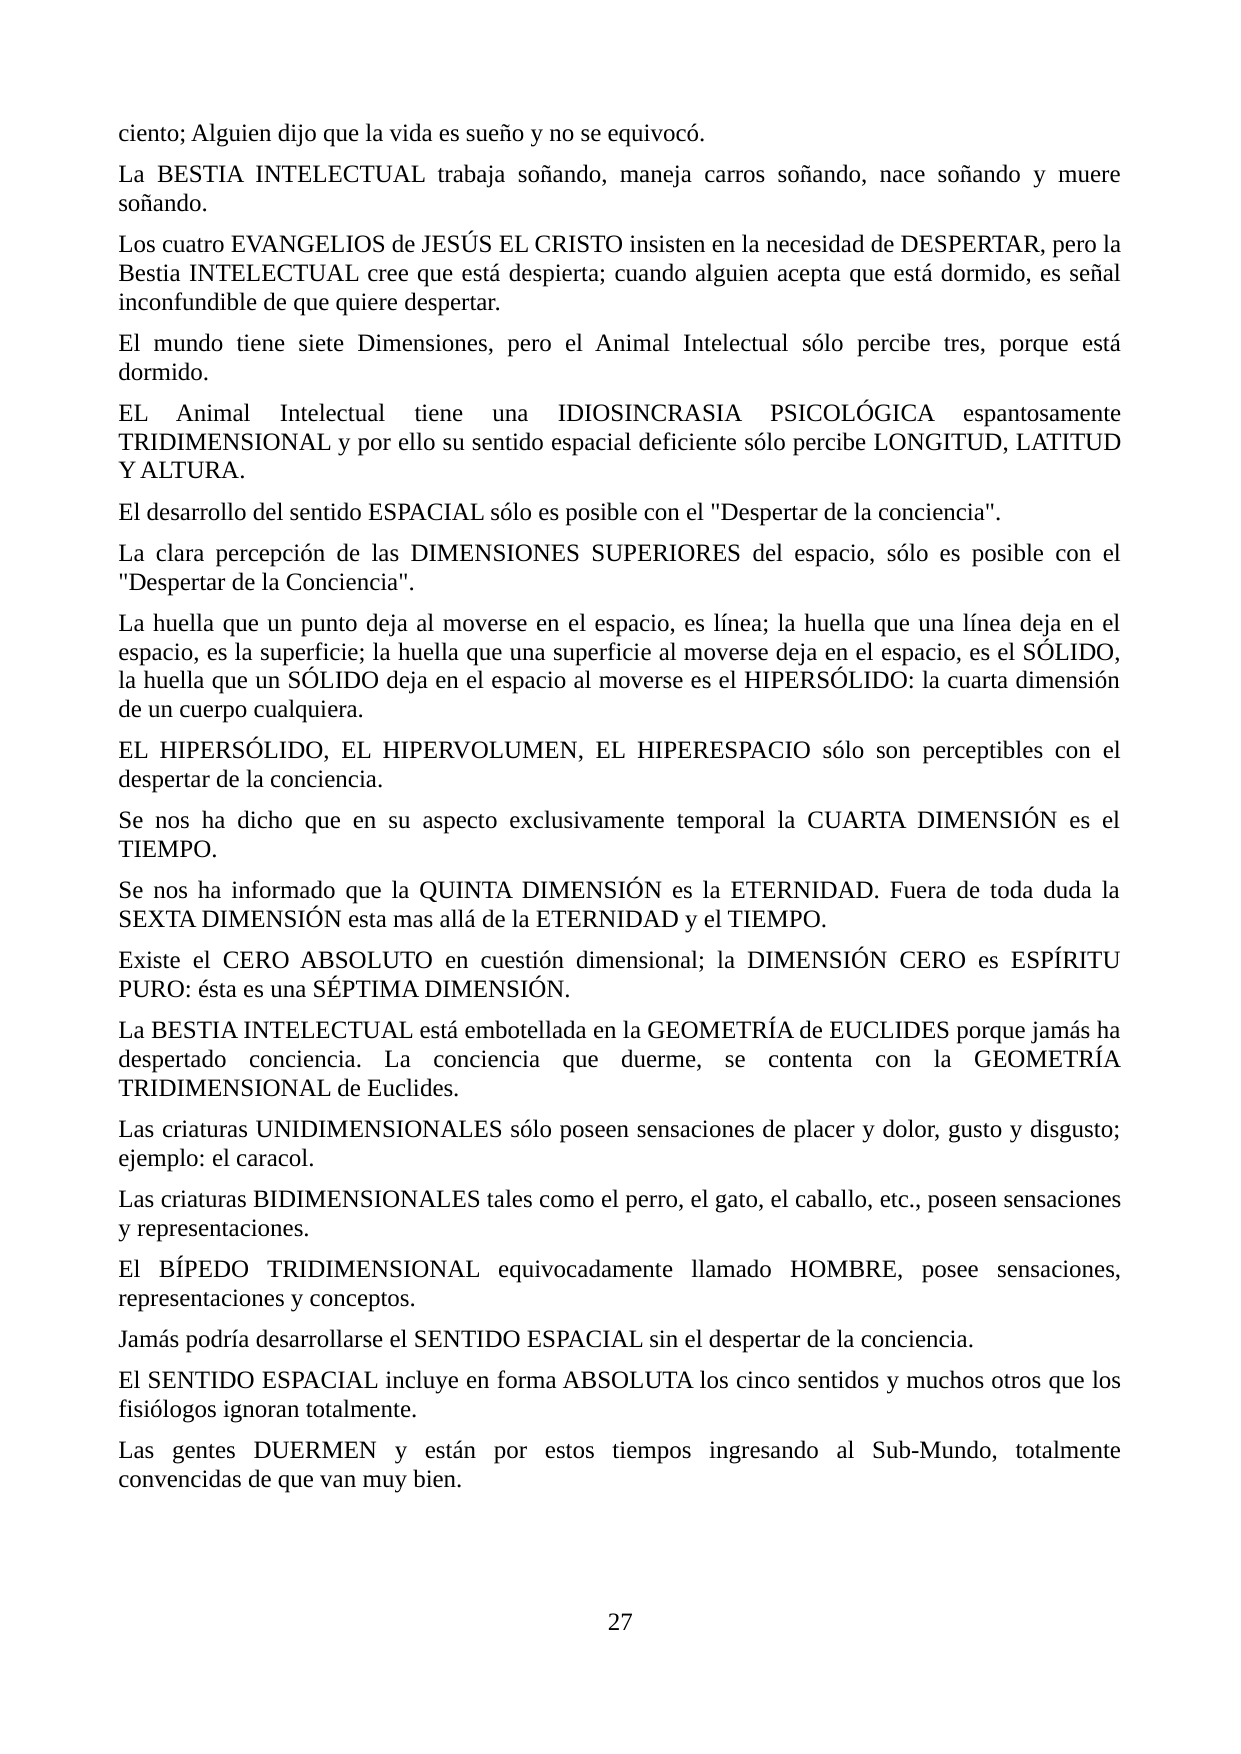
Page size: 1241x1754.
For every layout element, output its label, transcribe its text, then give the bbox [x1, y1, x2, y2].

text Las criaturas BIDIMENSIONALES tales como el perro, el gato, el caballo, etc., poseen sensaciones y representaciones. [118, 1184, 1122, 1242]
text Jamás podría desarrollarse el SENTIDO ESPACIAL sin el despertar de la conciencia. [118, 1324, 1122, 1353]
text La huella que un punto deja al moverse en el espacio, es línea; la huella que una línea deja en el espacio, es la superficie; la huella que una superficie al moverse deja en el espacio, es el SÓLIDO, la huella que un SÓLIDO deja en el espacio al moverse es el HIPERSÓLIDO: la cuarta dimensión de un cuerpo cualquiera. [118, 608, 1122, 723]
text La clara percepción de las DIMENSIONES SUPERIORES del espacio, sólo es posible con el "Despertar de la Conciencia". [118, 538, 1122, 596]
text EL Animal Intelectual tiene una IDIOSINCRASIA PSICOLÓGICA espantosamente TRIDIMENSIONAL y por ello su sentido espacial deficiente sólo percibe LONGITUD, LATITUD Y ALTURA. [118, 398, 1122, 484]
text Existe el CERO ABSOLUTO en cuestión dimensional; la DIMENSIÓN CERO es ESPÍRITU PURO: ésta es una SÉPTIMA DIMENSIÓN. [118, 946, 1122, 1003]
text Los cuatro EVANGELIOS de JESÚS EL CRISTO insisten en la necesidad de DESPERTAR, pero la Bestia INTELECTUAL cree que está despierta; cuando alguien acepta que está dormido, es señal inconfundible de que quiere despertar. [118, 229, 1122, 316]
text Se nos ha dicho que en su aspecto exclusivamente temporal la CUARTA DIMENSIÓN es el TIEMPO. [118, 806, 1122, 863]
text Las gentes DUERMEN y están por estos tiempos ingresando al Sub-Mundo, totalmente convencidas de que van muy bien. [118, 1436, 1122, 1493]
text La BESTIA INTELECTUAL trabaja soñando, maneja carros soñando, nace soñando y muere soñando. [118, 159, 1122, 217]
text Las criaturas UNIDIMENSIONALES sólo poseen sensaciones de placer y dolor, gusto y disgusto; ejemplo: el caracol. [118, 1114, 1122, 1172]
text La BESTIA INTELECTUAL está embotellada en la GEOMETRÍA de EUCLIDES porque jamás ha despertado conciencia. La conciencia que duerme, se contenta con la GEOMETRÍA TRIDIMENSIONAL de Euclides. [118, 1016, 1122, 1102]
text El desarrollo del sentido ESPACIAL sólo es posible con el "Despertar de la conciencia". [118, 497, 1122, 526]
text El BÍPEDO TRIDIMENSIONAL equivocadamente llamado HOMBRE, posee sensaciones, representaciones y conceptos. [118, 1254, 1122, 1312]
text El mundo tiene siete Dimensiones, pero el Animal Intelectual sólo percibe tres, porque está dormido. [118, 328, 1122, 386]
text EL HIPERSÓLIDO, EL HIPERVOLUMEN, EL HIPERESPACIO sólo son perceptibles con el despertar de la conciencia. [118, 736, 1122, 793]
text Se nos ha informado que la QUINTA DIMENSIÓN es la ETERNIDAD. Fuera de toda duda la SEXTA DIMENSIÓN esta mas allá de la ETERNIDAD y el TIEMPO. [118, 876, 1122, 933]
text ciento; Alguien dijo que la vida es sueño y no se equivocó. [118, 118, 1122, 147]
text El SENTIDO ESPACIAL incluye en forma ABSOLUTA los cinco sentidos y muchos otros que los fisiólogos ignoran totalmente. [118, 1366, 1122, 1423]
